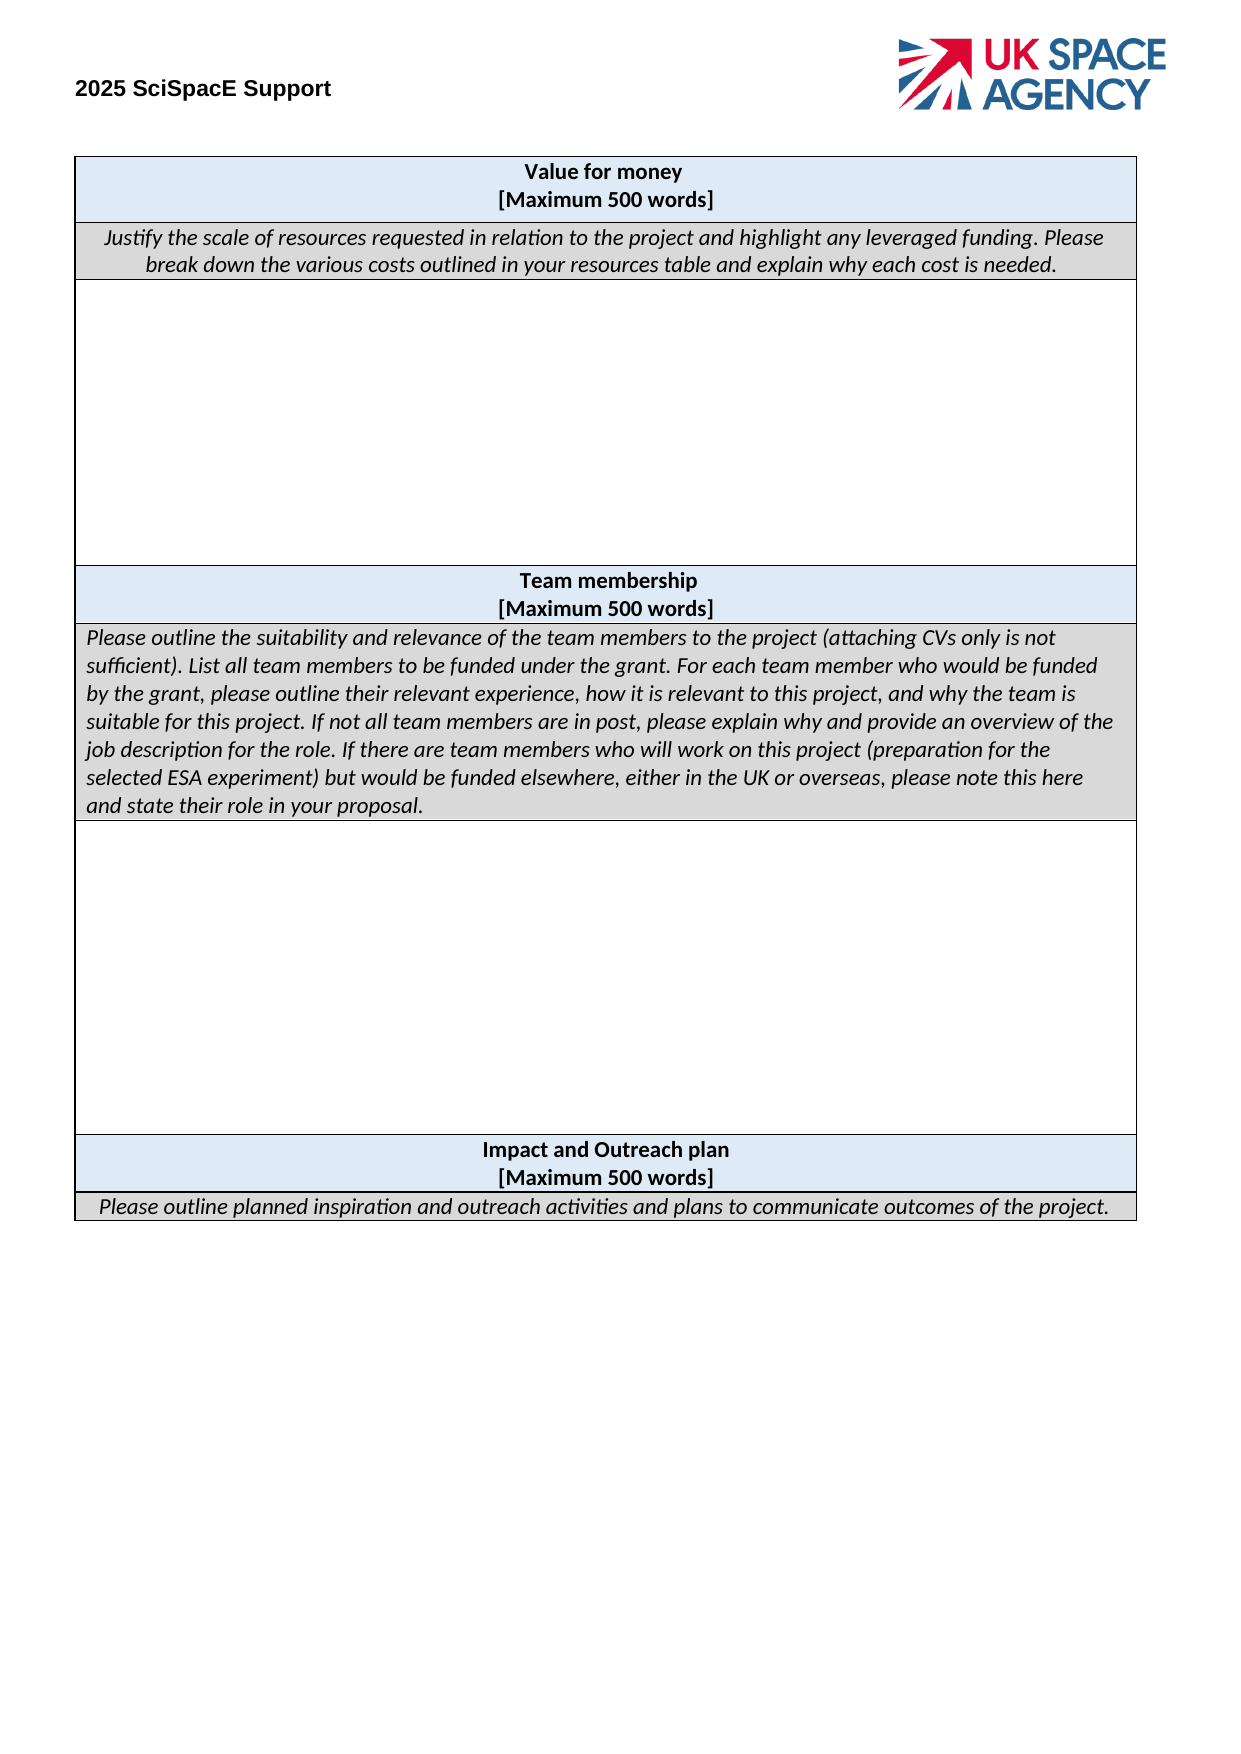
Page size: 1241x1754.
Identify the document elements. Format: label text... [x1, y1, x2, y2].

table_cell Justify the scale of resources requested in relation to the project and highlight any leveraged funding. Please break down the various costs outlined in your resources table and explain why each cost is needed. [76, 223, 1136, 279]
table_cell Please outline the suitability and relevance of the team members to the project (attaching CVs only is not sufficient). List all team members to be funded under the grant. For each team member who would be funded by the grant, please outline their relevant experience, how it is relevant to this project, and why the team is suitable for this project. If not all team members are in post, please explain why and provide an overview of the job description for the role. If there are team members who will work on this project (preparation for the selected ESA experiment) but would be funded elsewhere, either in the UK or overseas, please note this here and state their role in your proposal. [76, 624, 1136, 819]
table_cell Value for money [Maximum 500 words] [76, 157, 1136, 222]
table_cell [76, 821, 1136, 1134]
table_cell Team membership [Maximum 500 words] [76, 566, 1136, 622]
table_cell Please outline planned inspiration and outreach activities and plans to communicate outcomes of the project. [76, 1193, 1136, 1220]
table_cell Impact and Outreach plan [Maximum 500 words] [76, 1135, 1136, 1191]
table_cell [76, 280, 1136, 565]
